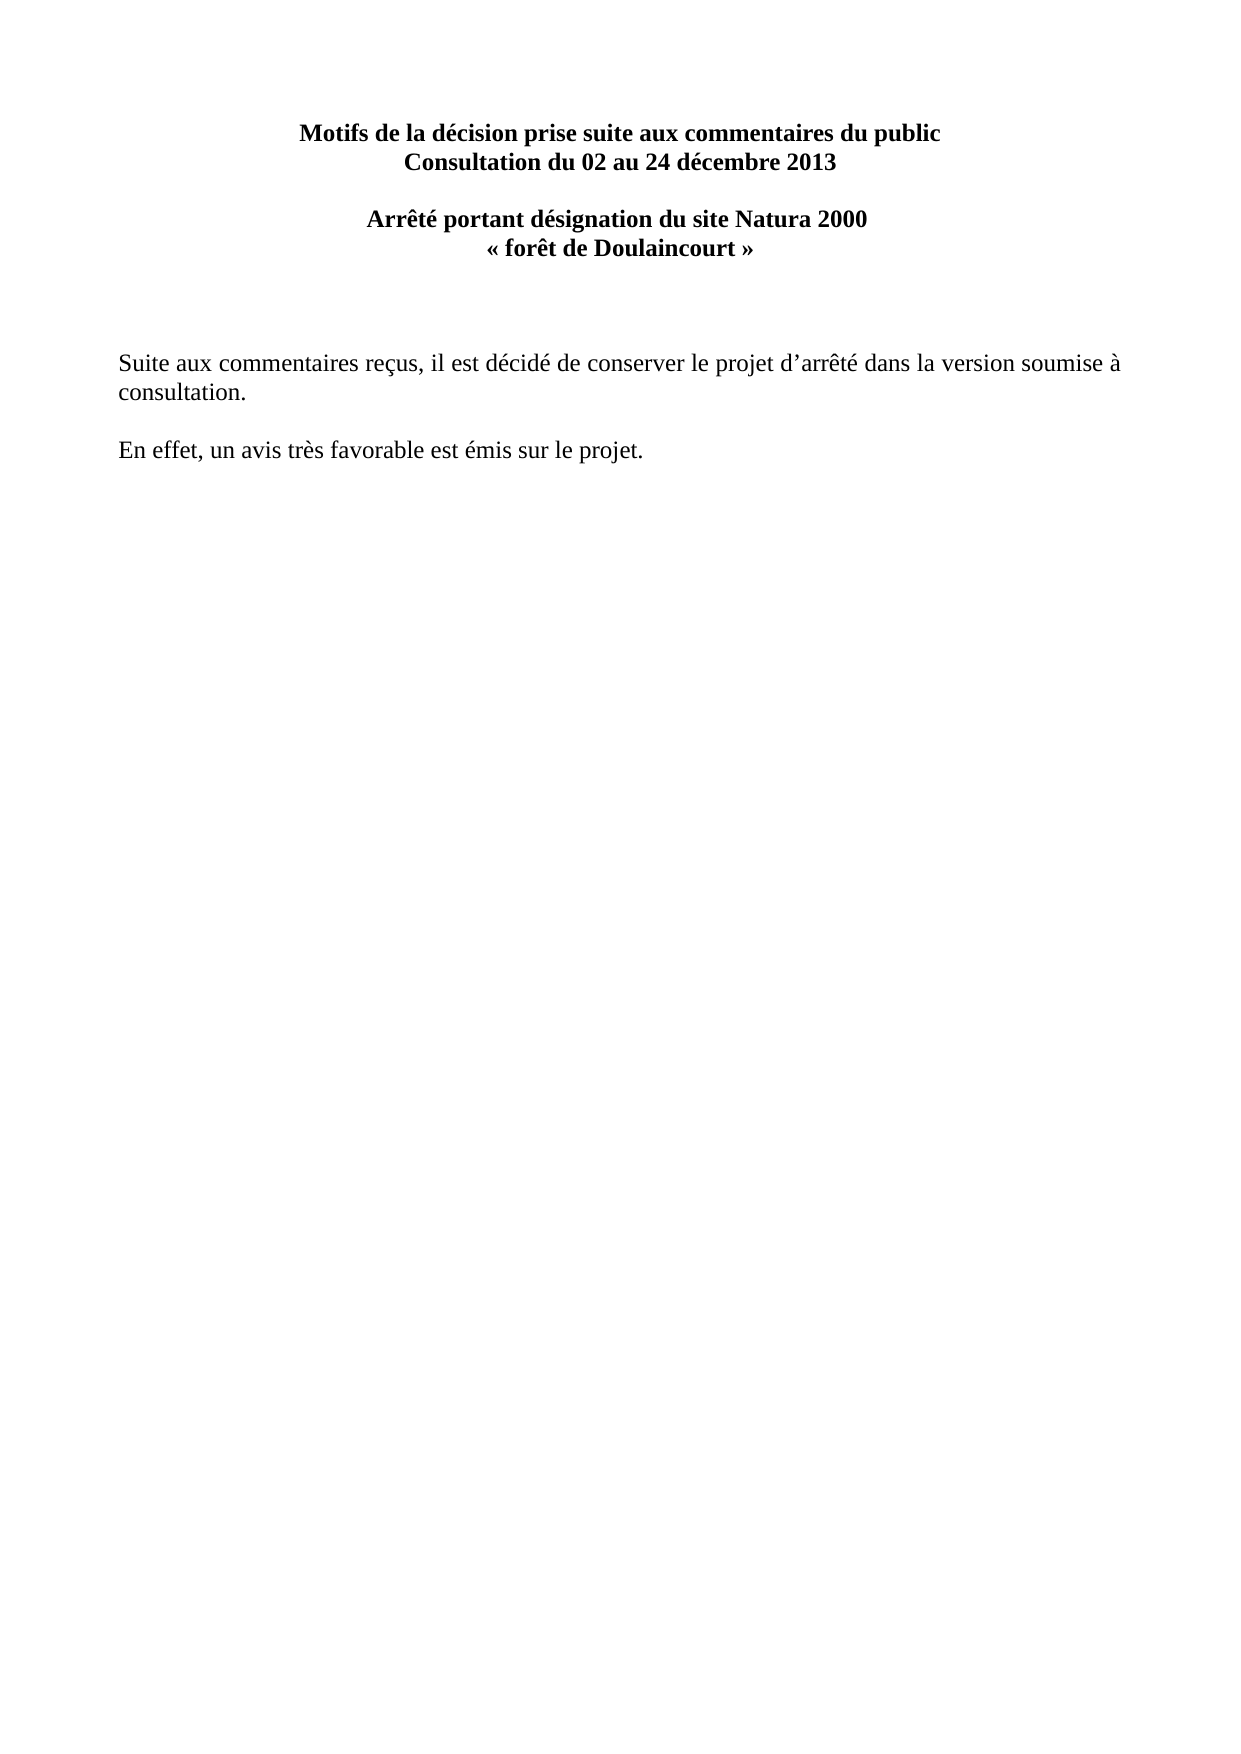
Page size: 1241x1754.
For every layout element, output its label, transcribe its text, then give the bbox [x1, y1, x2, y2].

text Suite aux commentaires reçus, il est décidé de conserver le projet d’arrêté dans la version soumise à consultation. [118, 348, 1122, 406]
text Consultation du 02 au 24 décembre 2013 [118, 147, 1122, 176]
text En effet, un avis très favorable est émis sur le projet. [118, 435, 1122, 463]
text Motifs de la décision prise suite aux commentaires du public [118, 118, 1122, 147]
subtitle Arrêté portant désignation du site Natura 2000 [118, 204, 1122, 233]
subtitle « forêt de Doulaincourt » [118, 233, 1122, 262]
